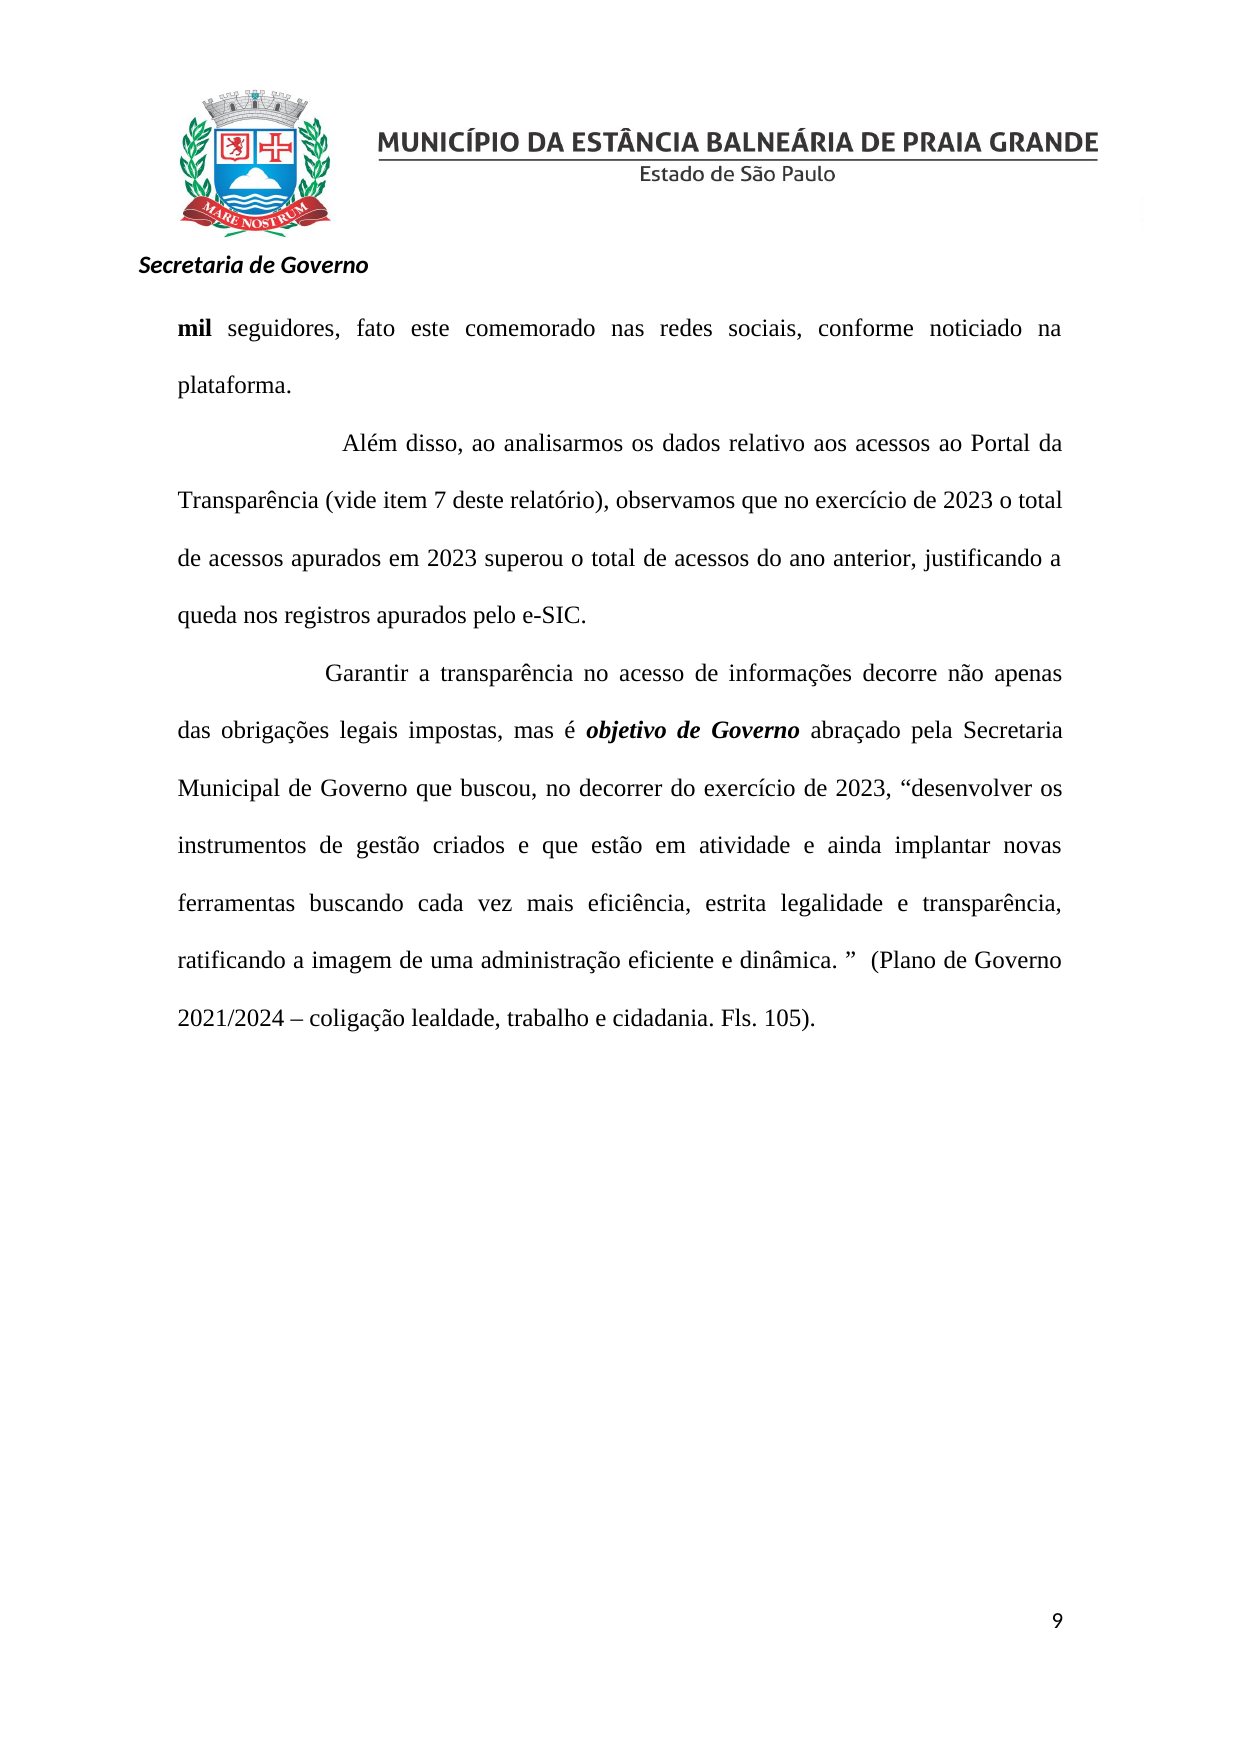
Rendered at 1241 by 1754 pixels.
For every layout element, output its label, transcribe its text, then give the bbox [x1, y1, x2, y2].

text Além disso, ao analisarmos os dados relativo aos acessos ao Portal da Transparência (vide item 7 deste relatório), observamos que no exercício de 2023 o total de acessos apurados em 2023 superou o total de acessos do ano anterior, justificando a queda nos registros apurados pelo e-SIC. [177, 428, 1063, 629]
text mil seguidores, fato este comemorado nas redes sociais, conforme noticiado na plataforma. [177, 313, 1063, 399]
text Garantir a transparência no acesso de informações decorre não apenas das obrigações legais impostas, mas é objetivo de Governo abraçado pela Secretaria Municipal de Governo que buscou, no decorrer do exercício de 2023, “desenvolver os instrumentos de gestão criados e que estão em atividade e ainda implantar novas ferramentas buscando cada vez mais eficiência, estrita legalidade e transparência, ratificando a imagem de uma administração eficiente e dinâmica. ” (Plano de Governo 2021/2024 – coligação lealdade, trabalho e cidadania. Fls. 105). [177, 658, 1063, 1031]
